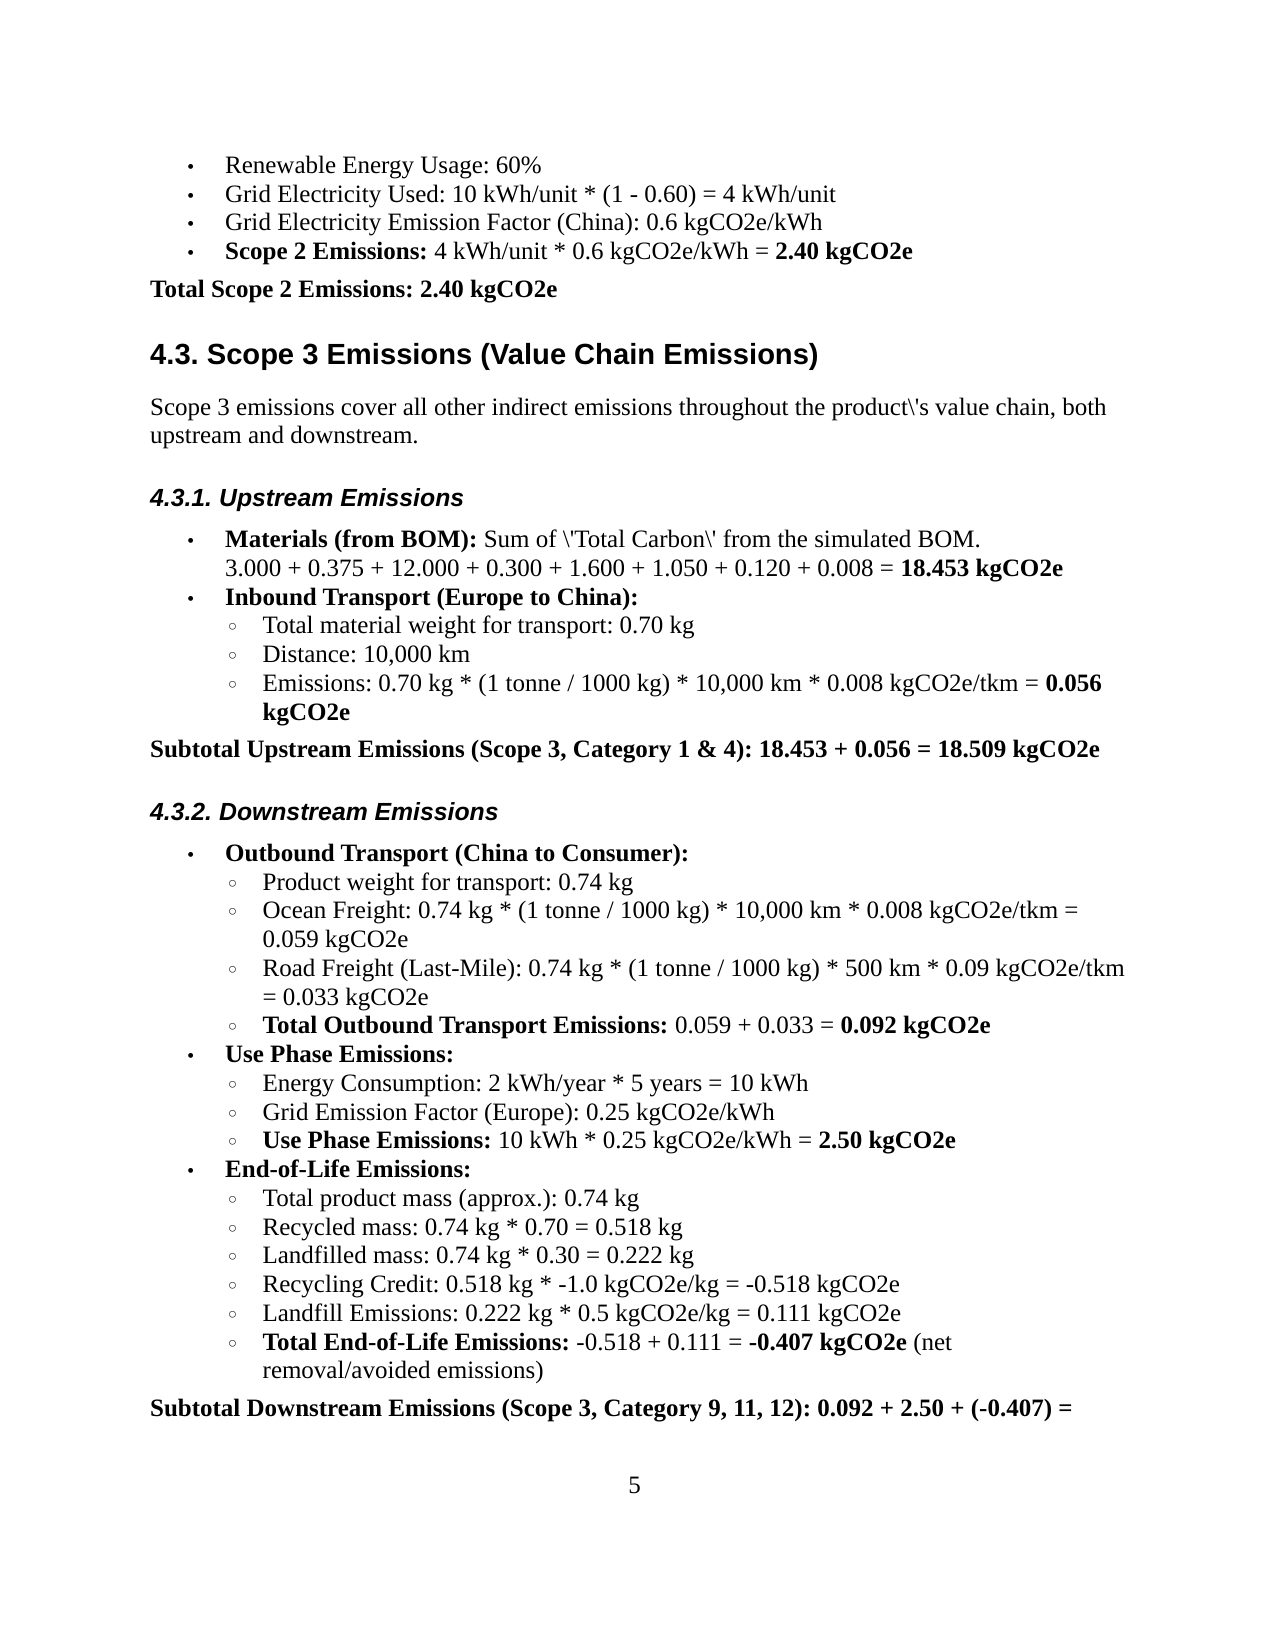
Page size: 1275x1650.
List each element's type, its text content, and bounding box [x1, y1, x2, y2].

list Scope 2 Emissions: 4 kWh/unit * 0.6 kgCO2e/kWh = 2.40 kgCO2e [187, 236, 1125, 265]
list Ocean Freight: 0.74 kg * (1 tonne / 1000 kg) * 10,000 km * 0.008 kgCO2e/tkm = 0.059 kgCO2e [225, 896, 1125, 953]
list Product weight for transport: 0.74 kg [225, 867, 1125, 896]
text Scope 3 emissions cover all other indirect emissions throughout the product\'s value chain, both upstream and downstream. [150, 392, 1125, 449]
list Grid Electricity Used: 10 kWh/unit * (1 - 0.60) = 4 kWh/unit [187, 179, 1125, 207]
list Total Outbound Transport Emissions: 0.059 + 0.033 = 0.092 kgCO2e [225, 1011, 1125, 1039]
list Materials (from BOM): Sum of \'Total Carbon\' from the simulated BOM. 3.000 + 0.375 + 12.000 + 0.300 + 1.600 + 1.050 + 0.120 + 0.008 = 18.453 kgCO2e [187, 524, 1125, 582]
list Outbound Transport (China to Consumer): [187, 838, 1125, 867]
list Use Phase Emissions: 10 kWh * 0.25 kgCO2e/kWh = 2.50 kgCO2e [225, 1126, 1125, 1154]
list Landfilled mass: 0.74 kg * 0.30 = 0.222 kg [225, 1241, 1125, 1269]
list Recycled mass: 0.74 kg * 0.70 = 0.518 kg [225, 1212, 1125, 1241]
list Grid Emission Factor (Europe): 0.25 kgCO2e/kWh [225, 1097, 1125, 1126]
list Use Phase Emissions: [187, 1039, 1125, 1068]
list End-of-Life Emissions: [187, 1154, 1125, 1183]
list Road Freight (Last-Mile): 0.74 kg * (1 tonne / 1000 kg) * 500 km * 0.09 kgCO2e/tkm = 0.033 kgCO2e [225, 953, 1125, 1011]
list Landfill Emissions: 0.222 kg * 0.5 kgCO2e/kg = 0.111 kgCO2e [225, 1298, 1125, 1327]
list Total End-of-Life Emissions: -0.518 + 0.111 = -0.407 kgCO2e (net removal/avoided emissions) [225, 1327, 1125, 1384]
list Renewable Energy Usage: 60% [187, 150, 1125, 179]
subtitle 4.3. Scope 3 Emissions (Value Chain Emissions) [150, 337, 1125, 370]
text Subtotal Downstream Emissions (Scope 3, Category 9, 11, 12): 0.092 + 2.50 + (-0.407) = [150, 1393, 1125, 1422]
subtitle 4.3.1. Upstream Emissions [150, 483, 1125, 512]
list Total product mass (approx.): 0.74 kg [225, 1183, 1125, 1212]
list Distance: 10,000 km [225, 639, 1125, 668]
text Subtotal Upstream Emissions (Scope 3, Category 1 & 4): 18.453 + 0.056 = 18.509 kgCO2e [150, 734, 1125, 763]
list Emissions: 0.70 kg * (1 tonne / 1000 kg) * 10,000 km * 0.008 kgCO2e/tkm = 0.056 kgCO2e [225, 668, 1125, 725]
list Energy Consumption: 2 kWh/year * 5 years = 10 kWh [225, 1068, 1125, 1097]
list Total material weight for transport: 0.70 kg [225, 610, 1125, 639]
list Recycling Credit: 0.518 kg * -1.0 kgCO2e/kg = -0.518 kgCO2e [225, 1269, 1125, 1298]
text Total Scope 2 Emissions: 2.40 kgCO2e [150, 274, 1125, 303]
subtitle 4.3.2. Downstream Emissions [150, 797, 1125, 826]
list Grid Electricity Emission Factor (China): 0.6 kgCO2e/kWh [187, 207, 1125, 236]
list Inbound Transport (Europe to China): [187, 582, 1125, 610]
